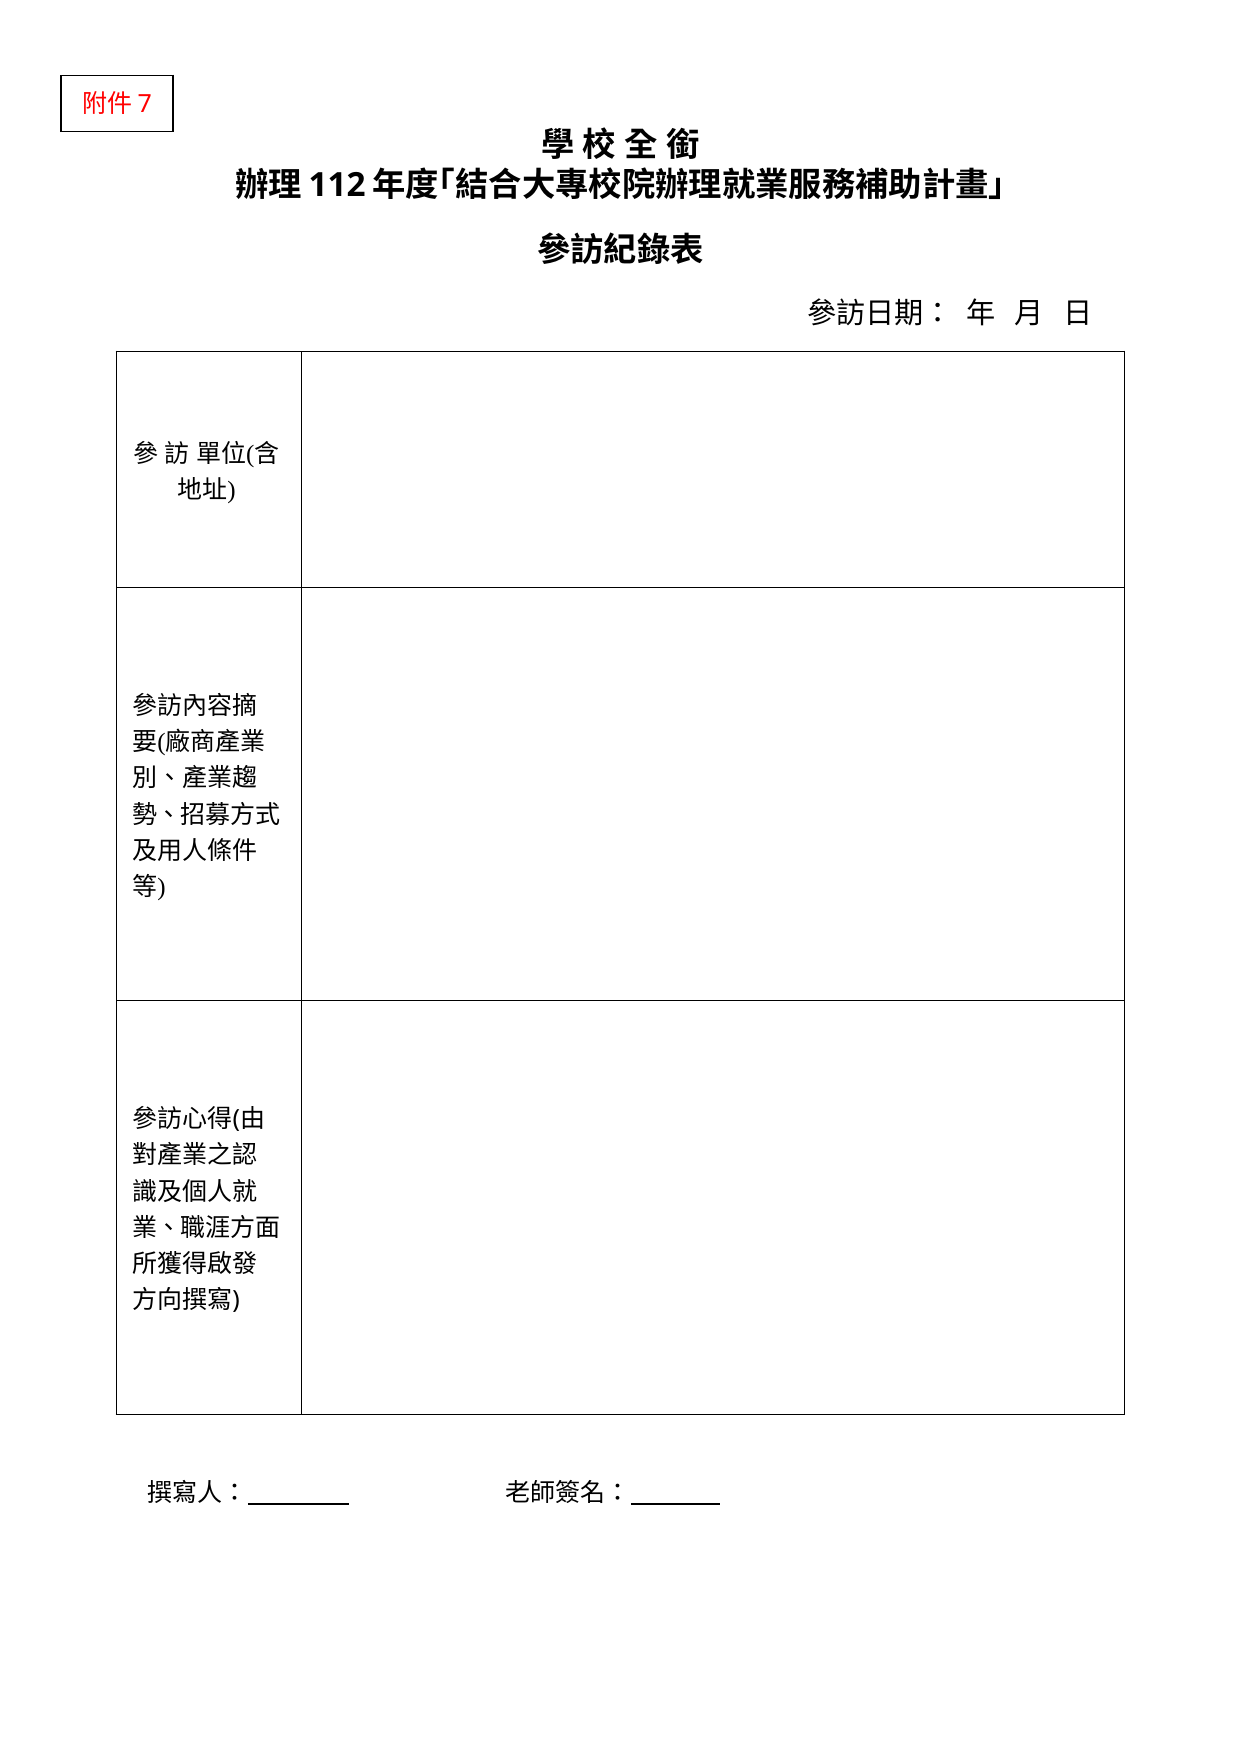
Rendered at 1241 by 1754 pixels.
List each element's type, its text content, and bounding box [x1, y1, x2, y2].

text 附件7 [76, 84, 157, 120]
text 撰寫人： 老師簽名： [148, 1472, 1092, 1508]
text 辦理112年度｢結合大專校院辦理就業服務補助計畫｣ [148, 166, 1092, 204]
text 學校全銜 [148, 118, 1092, 166]
text 參訪紀錄表 [148, 223, 1092, 271]
text 參訪日期： 年 月 日 [148, 289, 1092, 332]
table_cell [302, 1001, 1124, 1414]
table_header 參 訪 單位(含地址) [117, 352, 301, 587]
table_cell 參訪內容摘要(廠商產業別、產業趨勢、招募方式及用人條件等) [117, 588, 301, 1000]
text [62, 76, 172, 131]
table_cell [302, 588, 1124, 1000]
table_header [302, 352, 1124, 587]
table_cell 參訪心得(由對產業之認識及個人就業、職涯方面所獲得啟發方向撰寫) [117, 1001, 301, 1414]
